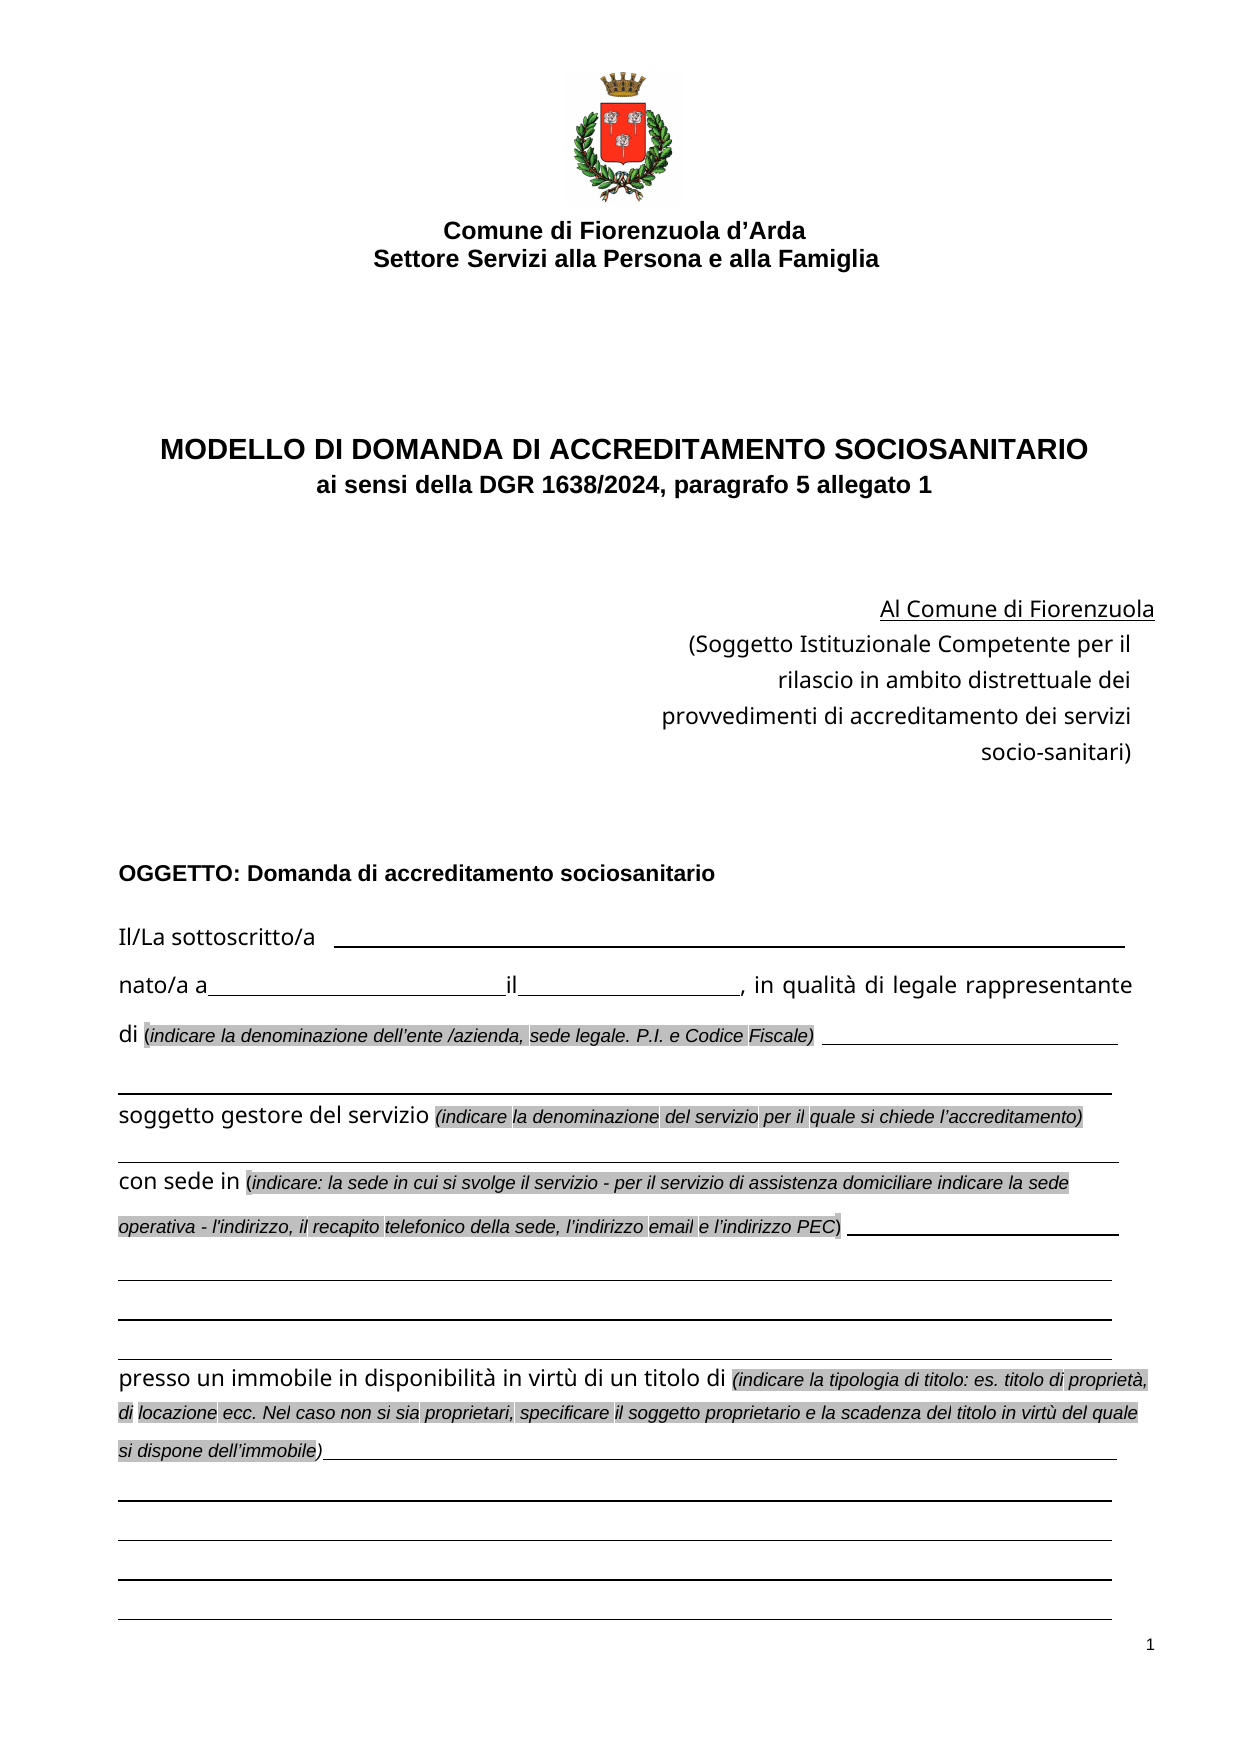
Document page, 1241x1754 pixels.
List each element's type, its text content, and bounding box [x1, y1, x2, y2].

text si dispone dell’immobile) [118, 1440, 1155, 1462]
title MODELLO DI DOMANDA DI ACCREDITAMENTO SOCIOSANITARIO [156, 432, 1093, 465]
subtitle ai sensi della DGR 1638/2024, paragrafo 5 allegato 1 [155, 470, 1093, 499]
text soggetto gestore del servizio (indicare la denominazione del servizio per il quale si chiede l’accreditamento) [118, 1099, 1155, 1131]
text Al Comune di Fiorenzuola [643, 593, 1155, 624]
text Il/La sottoscritto/a nato/a a il , in qualità di legale rappresentante di (indicare la denominazione dell’ente /azienda, sede legale. P.I. e Codice Fiscale) [118, 920, 1133, 1049]
text presso un immobile in disponibilità in virtù di un titolo di (indicare la tipologia di titolo: es. titolo di proprietà, di locazione ecc. Nel caso non si sia proprietari, specificare il soggetto proprietario e la scadenza del titolo in virtù del quale [118, 1362, 1155, 1423]
text con sede in (indicare: la sede in cui si svolge il servizio - per il servizio di assistenza domiciliare indicare la sede operativa - l'indirizzo, il recapito telefonico della sede, l’indirizzo email e l’indirizzo PEC) [118, 1165, 1128, 1239]
subtitle OGGETTO: Domanda di accreditamento sociosanitario [118, 860, 1155, 886]
text (Soggetto Istituzionale Competente per il rilascio in ambito distrettuale dei provvedimenti di accreditamento dei servizi socio-sanitari) [643, 628, 1131, 767]
